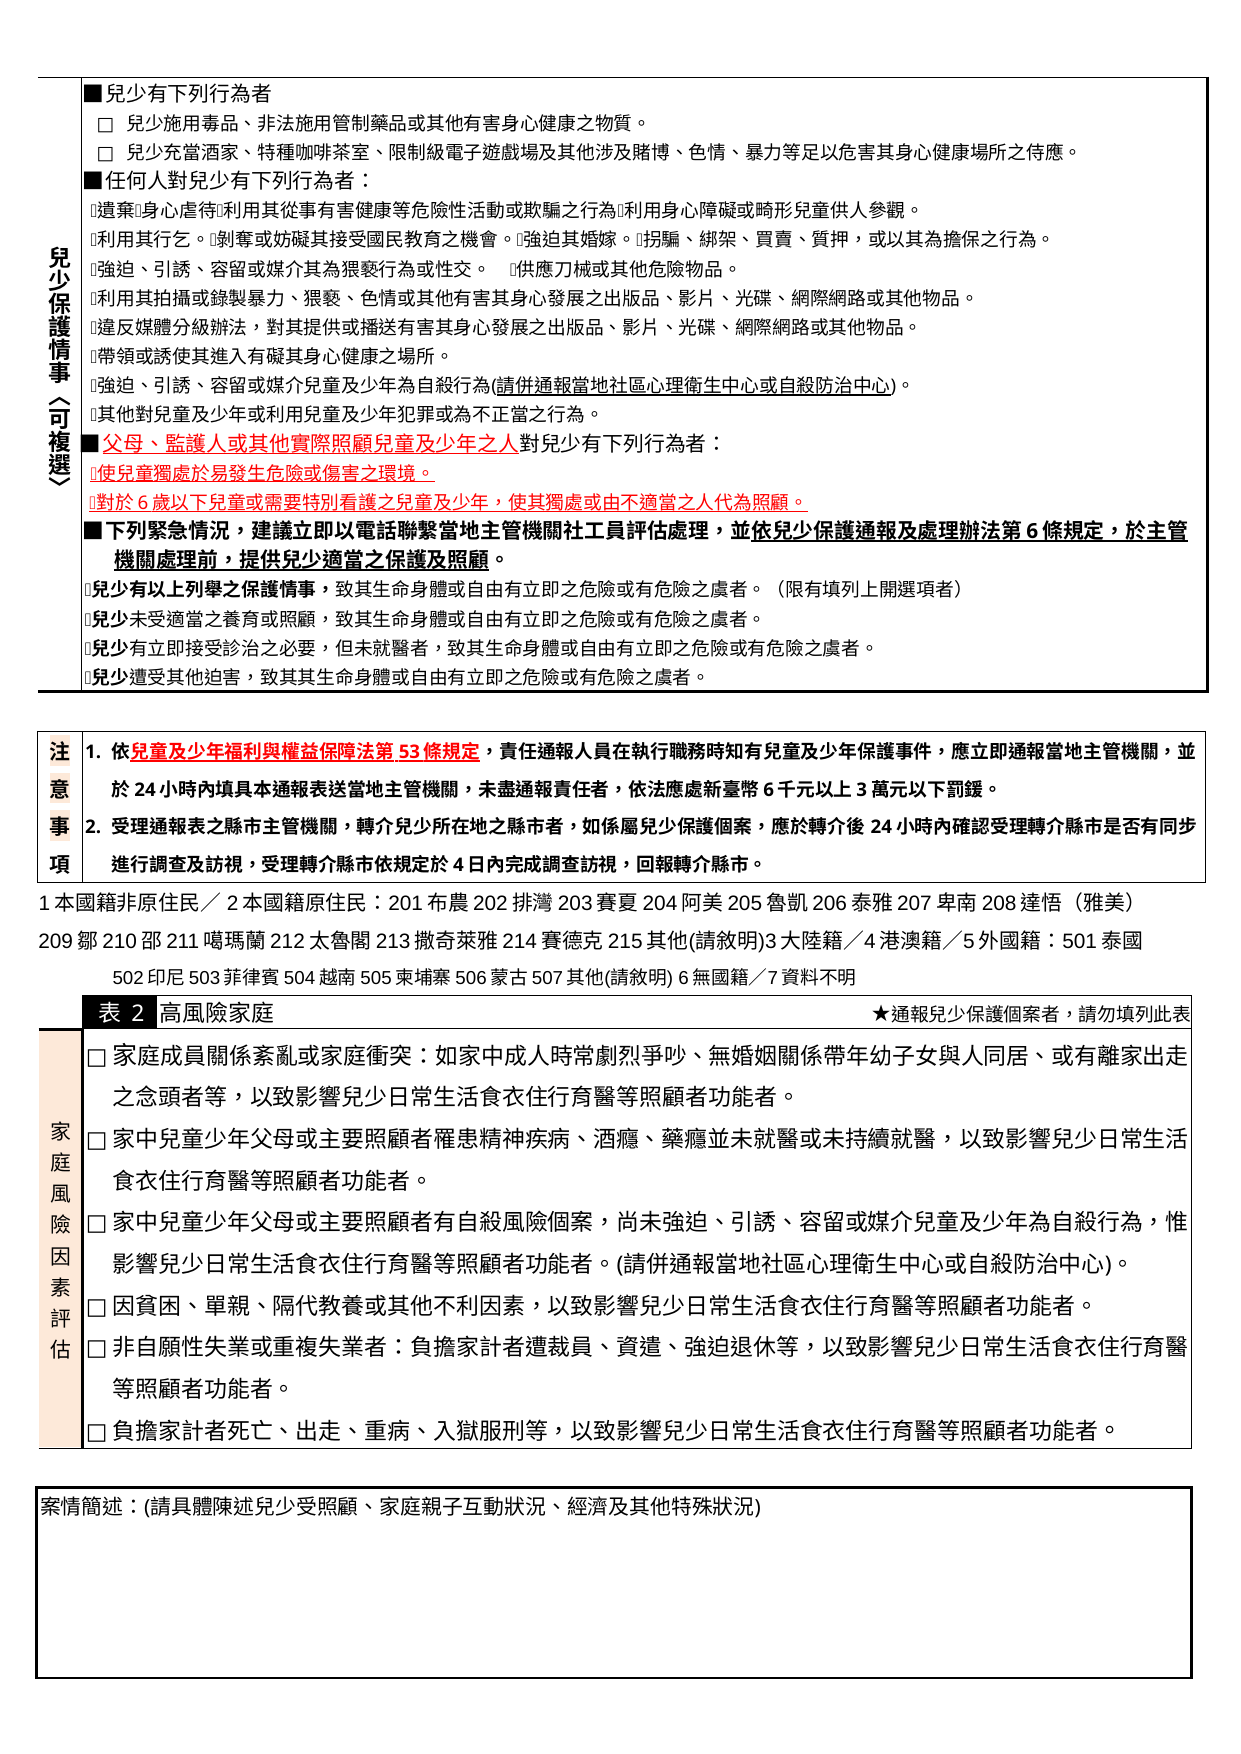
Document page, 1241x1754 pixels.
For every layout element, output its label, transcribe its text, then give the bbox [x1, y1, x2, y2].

table_header 注 意 事 項 [38, 732, 82, 882]
table_header ★通報兒少保護個案者，請勿填列此表 [674, 996, 1191, 1028]
table_header [39, 995, 82, 1028]
table_cell 家庭風險因素評估 [39, 1031, 81, 1447]
table_cell 家庭成員關係紊亂或家庭衝突：如家中成人時常劇烈爭吵、無婚姻關係帶年幼子女與人同居、或有離家出走之念頭者等，以致影響兒少日常生活食衣住行育醫等照顧者功能者。 家中兒童少年父母或主要照顧者罹患精神疾病、酒癮、藥癮並未就醫或未持續就醫，以致影響兒少日常生活食衣住行育醫等照顧者功能者。 家中兒童少年父母或主要照顧者有自殺風險個案，尚未強迫、引誘、容留或媒介兒童及少年為自殺行為，惟影響兒少日常生活食衣住行育醫等照顧者功能者。(請併通報當地社區心理衛生中心或自殺防治中心)。 因貧困、單親、隔代教養或其他不利因素，以致影響兒少日常生活食衣住行育醫等照顧者功能者。 非自願性失業或重複失業者：負擔家計者遭裁員、資遣、強迫退休等，以致影響兒少日常生活食衣住行育醫等照顧者功能者。 負擔家計者死亡、出走、重病、入獄服刑等，以致影響兒少日常生活食衣住行育醫等照顧者功能者。 [84, 1029, 1191, 1447]
table_header 案情簡述：(請具體陳述兒少受照顧、家庭親子互動狀況、經濟及其他特殊狀況) [38, 1489, 1190, 1677]
text 1本國籍非原住民／ 2本國籍原住民：201布農202排灣203賽夏204阿美205魯凱206泰雅207卑南208達悟（雅美） [38, 883, 1231, 920]
text 209鄒210邵211噶瑪蘭212太魯閣213撒奇萊雅214賽德克215其他(請敘明)3大陸籍／4港澳籍／5外國籍：501泰國 [38, 920, 1231, 958]
table_cell [23, 77, 38, 690]
table_header 高風險家庭 [157, 996, 673, 1028]
text 502印尼503菲律賓504越南505柬埔寨506蒙古507其他(請敘明) 6無國籍／7資料不明 [112, 958, 1211, 995]
table_cell 兒少有下列行為者 兒少施用毒品、非法施用管制藥品或其他有害身心健康之物質。 兒少充當酒家、特種咖啡茶室、限制級電子遊戲場及其他涉及賭博、色情、暴力等足以危害其身心健康場所之侍應。 任何人對兒少有下列行為者： 遺棄身心虐待利用其從事有害健康等危險性活動或欺騙之行為利用身心障礙或畸形兒童供人參觀。 利用其行乞。剝奪或妨礙其接受國民教育之機會。強迫其婚嫁。拐騙、綁架、買賣、質押，或以其為擔保之行為。 強迫、引誘、容留或媒介其為猥褻行為或性交。 供應刀械或其他危險物品。 利用其拍攝或錄製暴力、猥褻、色情或其他有害其身心發展之出版品、影片、光碟、網際網路或其他物品。 違反媒體分級辦法，對其提供或播送有害其身心發展之出版品、影片、光碟、網際網路或其他物品。 帶領或誘使其進入有礙其身心健康之場所。 強迫、引誘、容留或媒介兒童及少年為自殺行為(請併通報當地社區心理衛生中心或自殺防治中心)。 其他對兒童及少年或利用兒童及少年犯罪或為不正當之行為。 父母、監護人或其他實際照顧兒童及少年之人對兒少有下列行為者： 使兒童獨處於易發生危險或傷害之環境。 對於6歲以下兒童或需要特別看護之兒童及少年，使其獨處或由不適當之人代為照顧。 下列緊急情況，建議立即以電話聯繫當地主管機關社工員評估處理，並依兒少保護通報及處理辦法第6條規定，於主管機關處理前，提供兒少適當之保護及照顧。 兒少有以上列舉之保護情事，致其生命身體或自由有立即之危險或有危險之虞者。（限有填列上開選項者） 兒少未受適當之養育或照顧，致其生命身體或自由有立即之危險或有危險之虞者。 兒少有立即接受診治之必要，但未就醫者，致其生命身體或自由有立即之危險或有危險之虞者。 兒少遭受其他迫害，致其其生命身體或自由有立即之危險或有危險之虞者。 [82, 78, 1206, 690]
table_header 表 2 [83, 996, 156, 1028]
table_header 依兒童及少年福利與權益保障法第53條規定，責任通報人員在執行職務時知有兒童及少年保護事件，應立即通報當地主管機關，並於24小時內填具本通報表送當地主管機關，未盡通報責任者，依法應處新臺幣6千元以上3萬元以下罰鍰。 受理通報表之縣市主管機關，轉介兒少所在地之縣市者，如係屬兒少保護個案，應於轉介後24小時內確認受理轉介縣市是否有同步進行調查及訪視，受理轉介縣市依規定於4日內完成調查訪視，回報轉介縣市。 [83, 732, 1205, 882]
table_cell 兒少保護情事︿可複選﹀ [38, 78, 81, 690]
